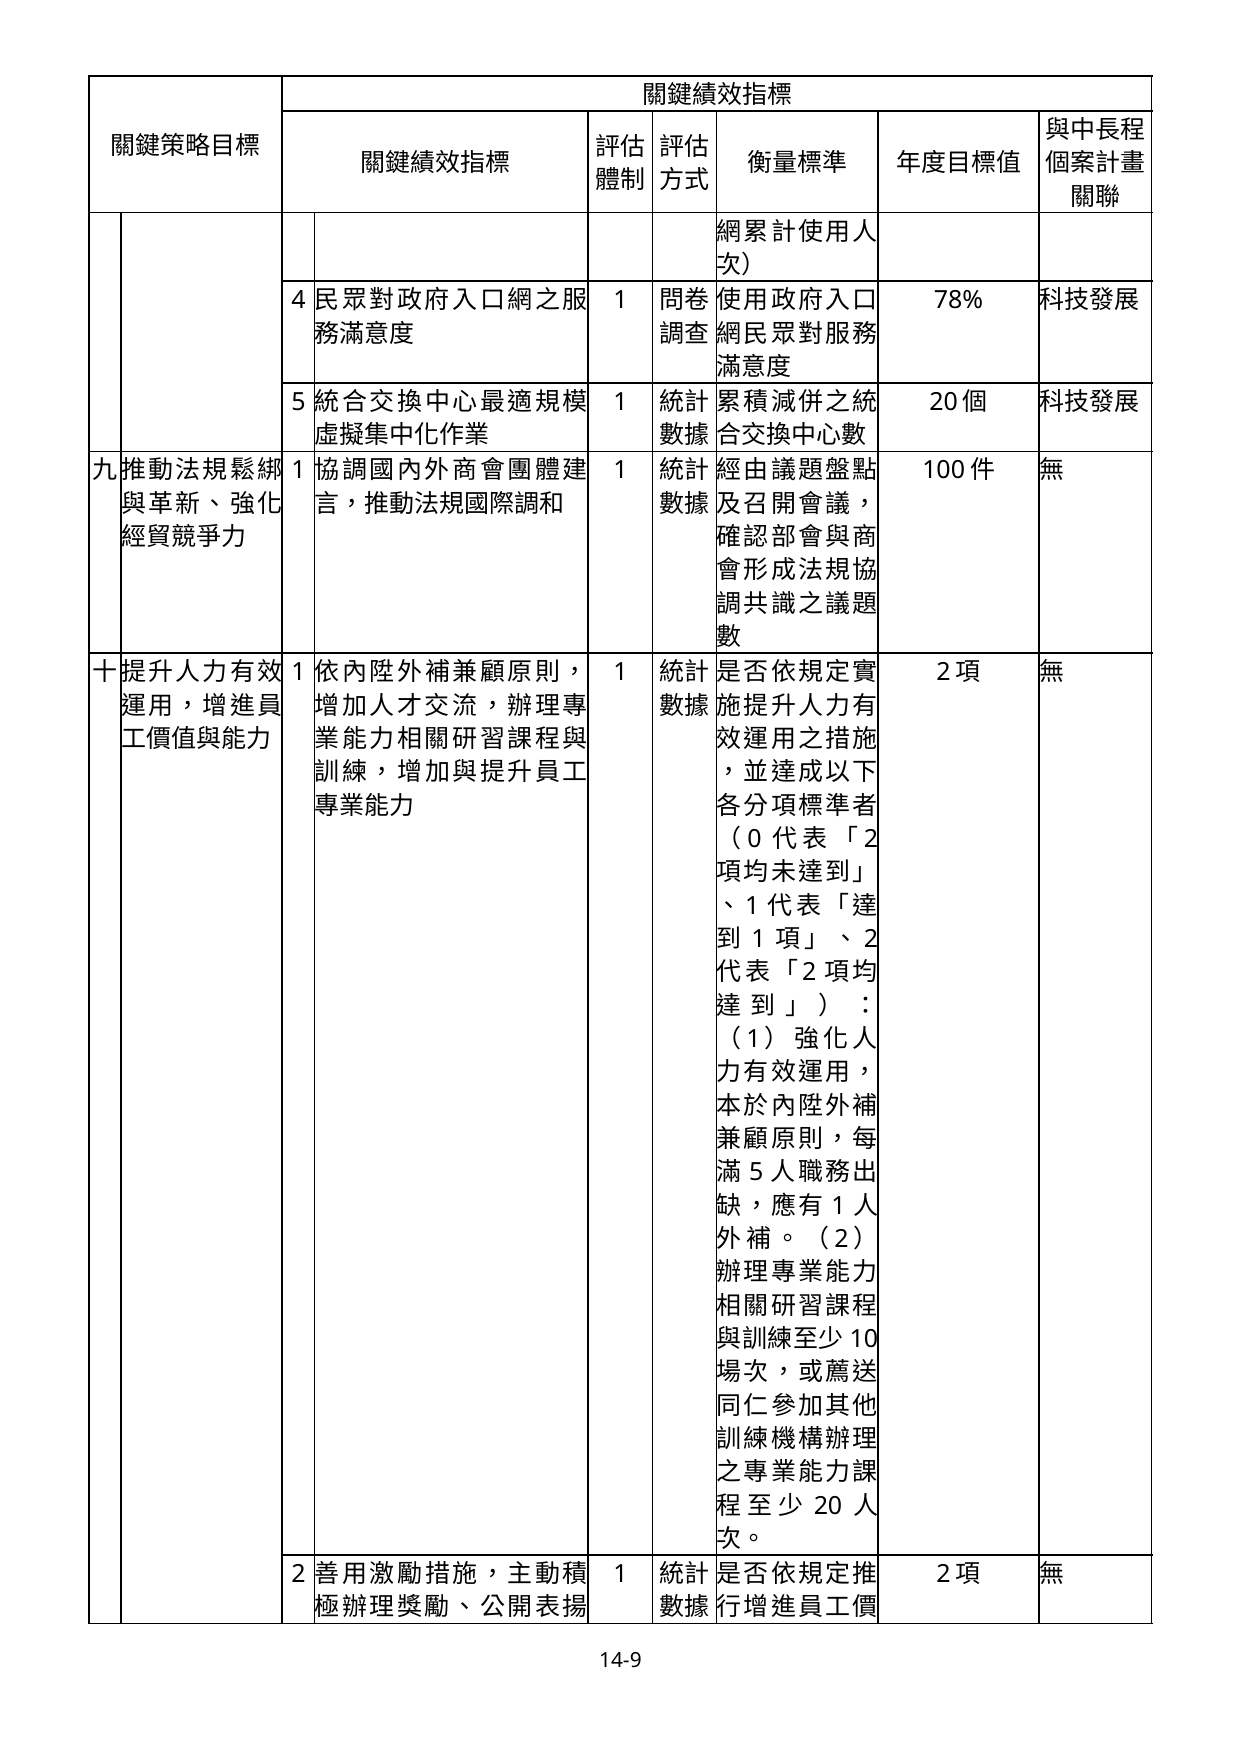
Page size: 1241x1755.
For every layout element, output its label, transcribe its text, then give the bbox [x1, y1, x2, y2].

table_cell 無 [1040, 1556, 1151, 1622]
table_cell [589, 213, 652, 280]
table_cell 統計數據 [653, 452, 716, 652]
table_cell 1 [589, 384, 652, 451]
table_cell 無 [1040, 654, 1151, 1554]
table_cell 累積減併之統合交換中心數 [717, 384, 877, 451]
table_cell 評估 方式 [653, 112, 716, 212]
table_cell [653, 213, 716, 280]
table_cell 問卷調查 [653, 282, 716, 382]
table_cell 九 [90, 452, 120, 652]
table_cell 衡量標準 [717, 112, 877, 212]
table_cell 20個 [879, 384, 1038, 451]
table_cell 善用激勵措施，主動積極辦理獎勵、公開表揚 [315, 1556, 587, 1622]
table_cell [283, 213, 314, 280]
table_cell 統計數據 [653, 654, 716, 1554]
table_cell 4 [283, 282, 314, 382]
table_cell 1 [589, 654, 652, 1554]
table_header 關鍵績效指標 [283, 77, 1151, 110]
table_cell 1 [283, 654, 314, 1554]
table_cell 1 [589, 282, 652, 382]
table_cell 是否依規定推行增進員工價 [717, 1556, 877, 1622]
table_cell 2 [283, 1556, 314, 1622]
table_cell [315, 213, 587, 280]
table_cell 使用政府入口網民眾對服務滿意度 [717, 282, 877, 382]
table_cell 關鍵績效指標 [283, 112, 587, 212]
table_cell 評估 體制 [589, 112, 652, 212]
table_cell 協調國內外商會團體建言，推動法規國際調和 [315, 452, 587, 652]
table_cell 十 [90, 654, 120, 1622]
table_cell [90, 213, 120, 451]
table_cell 統合交換中心最適規模虛擬集中化作業 [315, 384, 587, 451]
table_cell 提升人力有效運用，增進員工價值與能力 [122, 654, 281, 1622]
table_header 關鍵策略目標 [90, 77, 281, 212]
table_cell [122, 213, 281, 451]
table_cell 網累計使用人次） [717, 213, 877, 280]
table_cell 經由議題盤點及召開會議，確認部會與商會形成法規協調共識之議題數 [717, 452, 877, 652]
table_cell 推動法規鬆綁與革新、強化經貿競爭力 [122, 452, 281, 652]
table_cell 2項 [879, 654, 1038, 1554]
table_cell 1 [589, 452, 652, 652]
table_cell [879, 213, 1038, 280]
table_cell 科技發展 [1040, 384, 1151, 451]
table_cell 是否依規定實施提升人力有效運用之措施，並達成以下各分項標準者（0代表「2項均未達到」、1代表「達到1項」、2代表「2項均達到」）：（1）強化人力有效運用，本於內陞外補兼顧原則，每滿5人職務出缺，應有1人外補。（2）辦理專業能力相關研習課程與訓練至少10場次，或薦送同仁參加其他訓練機構辦理之專業能力課程至少20人次。 [717, 654, 877, 1554]
table_cell 1 [589, 1556, 652, 1622]
table_cell 78% [879, 282, 1038, 382]
table_cell 依內陞外補兼顧原則，增加人才交流，辦理專業能力相關研習課程與訓練，增加與提升員工專業能力 [315, 654, 587, 1554]
table_cell 無 [1040, 452, 1151, 652]
table_cell 5 [283, 384, 314, 451]
table_cell 民眾對政府入口網之服務滿意度 [315, 282, 587, 382]
table_cell 2項 [879, 1556, 1038, 1622]
table_cell 科技發展 [1040, 282, 1151, 382]
table_cell 與中長程個案計畫關聯 [1040, 112, 1151, 212]
table_cell 統計數據 [653, 1556, 716, 1622]
table_cell 年度目標值 [879, 112, 1038, 212]
table_cell 1 [283, 452, 314, 652]
table_cell [1040, 213, 1151, 280]
table_cell 統計數據 [653, 384, 716, 451]
table_cell 100件 [879, 452, 1038, 652]
